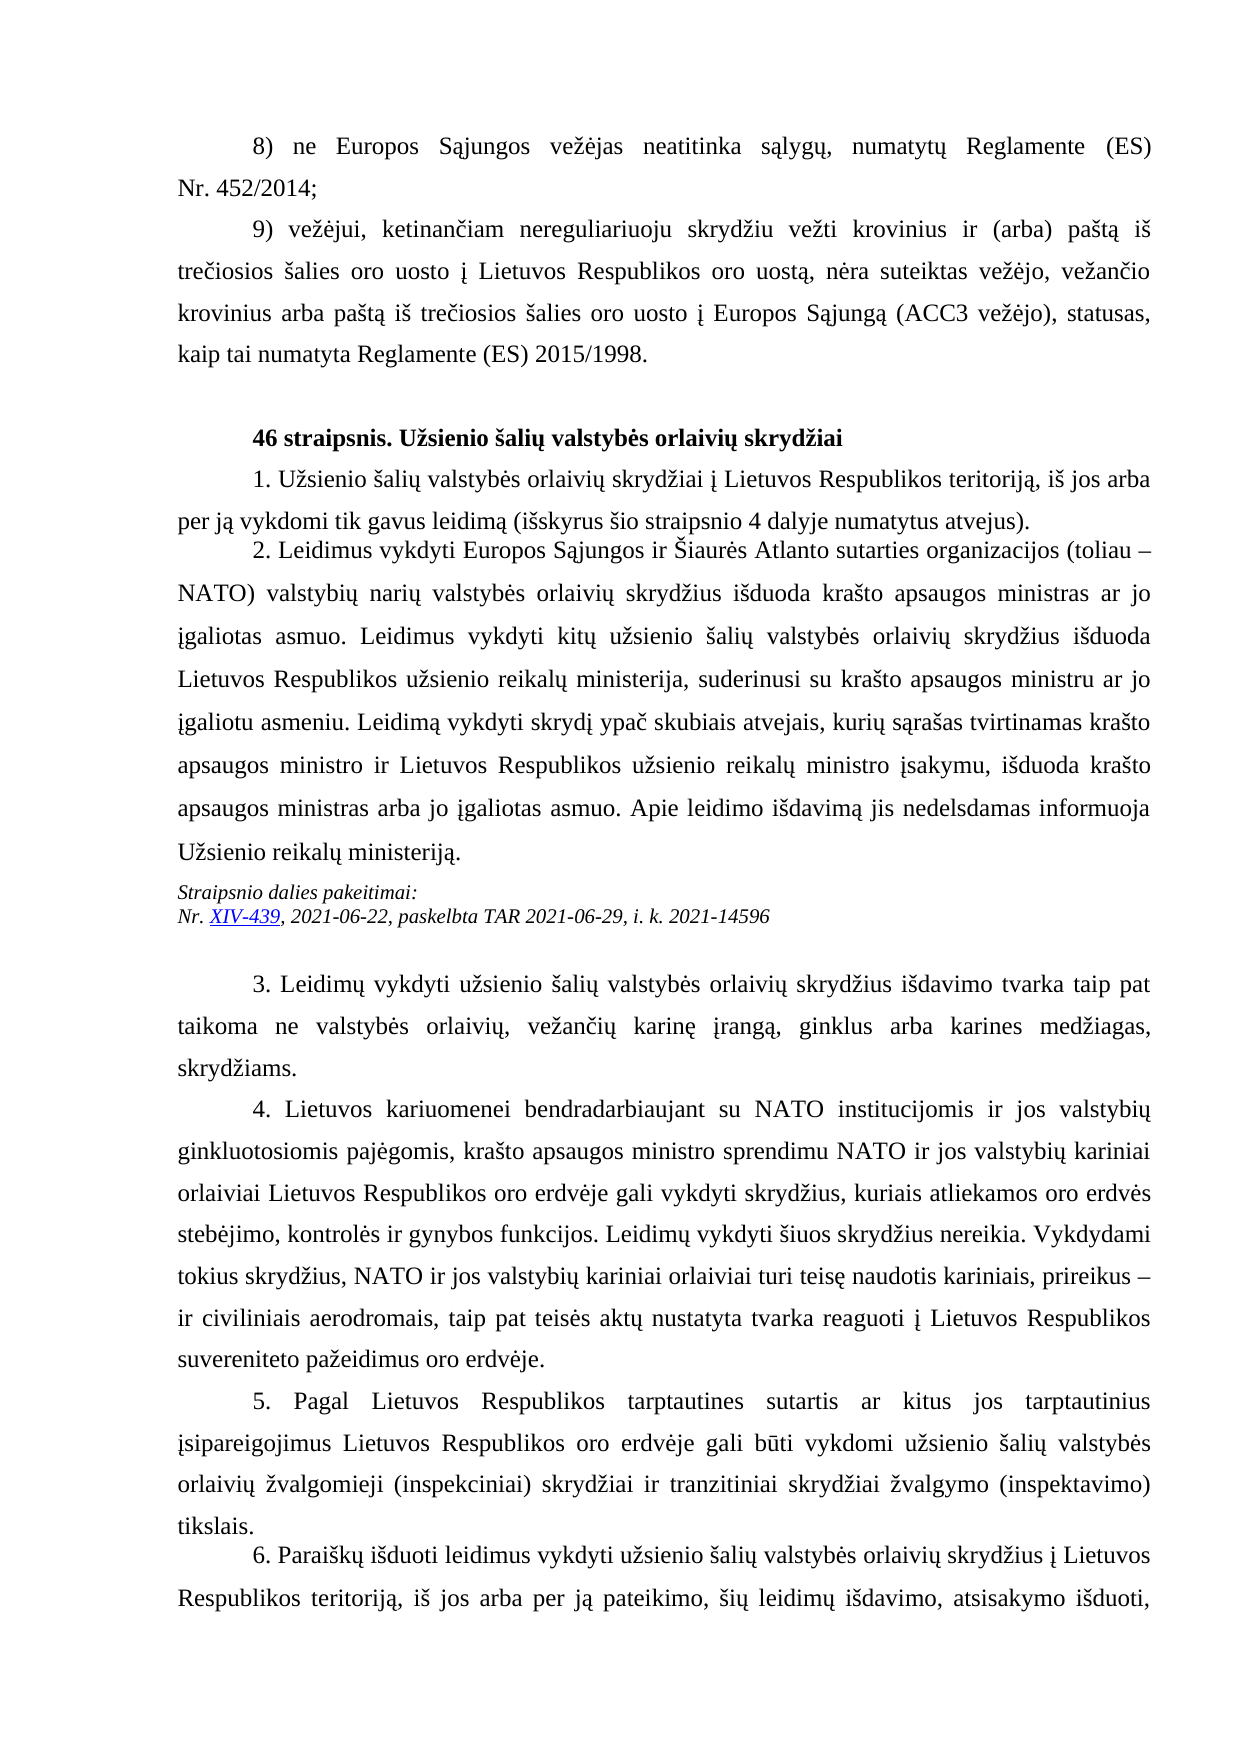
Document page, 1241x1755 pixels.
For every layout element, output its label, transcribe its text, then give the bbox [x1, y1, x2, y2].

text 2. Leidimus vykdyti Europos Sąjungos ir Šiaurės Atlanto sutarties organizacijos (toliau – NATO) valstybių narių valstybės orlaivių skrydžius išduoda krašto apsaugos ministras ar jo įgaliotas asmuo. Leidimus vykdyti kitų užsienio šalių valstybės orlaivių skrydžius išduoda Lietuvos Respublikos užsienio reikalų ministerija, suderinusi su krašto apsaugos ministru ar jo įgaliotu asmeniu. Leidimą vykdyti skrydį ypač skubiais atvejais, kurių sąrašas tvirtinamas krašto apsaugos ministro ir Lietuvos Respublikos užsienio reikalų ministro įsakymu, išduoda krašto apsaugos ministras arba jo įgaliotas asmuo. Apie leidimo išdavimą jis nedelsdamas informuoja Užsienio reikalų ministeriją. [177, 535, 1152, 865]
text 1. Užsienio šalių valstybės orlaivių skrydžiai į Lietuvos Respublikos teritoriją, iš jos arba per ją vykdomi tik gavus leidimą (išskyrus šio straipsnio 4 dalyje numatytus atvejus). [177, 451, 1152, 535]
text 3. Leidimų vykdyti užsienio šalių valstybės orlaivių skrydžius išdavimo tvarka taip pat taikoma ne valstybės orlaivių, vežančių karinę įrangą, ginklus arba karines medžiagas, skrydžiams. [177, 957, 1152, 1082]
text 46 straipsnis. Užsienio šalių valstybės orlaivių skrydžiai [177, 410, 1152, 451]
text 8) ne Europos Sąjungos vežėjas neatitinka sąlygų, numatytų Reglamente (ES) Nr. 452/2014; [177, 118, 1152, 201]
text Straipsnio dalies pakeitimai: [177, 880, 1152, 904]
text 4. Lietuvos kariuomenei bendradarbiaujant su NATO institucijomis ir jos valstybių ginkluotosiomis pajėgomis, krašto apsaugos ministro sprendimu NATO ir jos valstybių kariniai orlaiviai Lietuvos Respublikos oro erdvėje gali vykdyti skrydžius, kuriais atliekamos oro erdvės stebėjimo, kontrolės ir gynybos funkcijos. Leidimų vykdyti šiuos skrydžius nereikia. Vykdydami tokius skrydžius, NATO ir jos valstybių kariniai orlaiviai turi teisę naudotis kariniais, prireikus – ir civiliniais aerodromais, taip pat teisės aktų nustatyta tvarka reaguoti į Lietuvos Respublikos suvereniteto pažeidimus oro erdvėje. [177, 1082, 1152, 1373]
text 5. Pagal Lietuvos Respublikos tarptautines sutartis ar kitus jos tarptautinius įsipareigojimus Lietuvos Respublikos oro erdvėje gali būti vykdomi užsienio šalių valstybės orlaivių žvalgomieji (inspekciniai) skrydžiai ir tranzitiniai skrydžiai žvalgymo (inspektavimo) tikslais. [177, 1373, 1152, 1540]
text 9) vežėjui, ketinančiam nereguliariuoju skrydžiu vežti krovinius ir (arba) paštą iš trečiosios šalies oro uosto į Lietuvos Respublikos oro uostą, nėra suteiktas vežėjo, vežančio krovinius arba paštą iš trečiosios šalies oro uosto į Europos Sąjungą (ACC3 vežėjo), statusas, kaip tai numatyta Reglamente (ES) 2015/1998. [177, 201, 1152, 368]
text 6. Paraiškų išduoti leidimus vykdyti užsienio šalių valstybės orlaivių skrydžius į Lietuvos Respublikos teritoriją, iš jos arba per ją pateikimo, šių leidimų išdavimo, atsisakymo išduoti, [177, 1540, 1152, 1612]
text Nr. XIV-439, 2021-06-22, paskelbta TAR 2021-06-29, i. k. 2021-14596 [177, 904, 1152, 928]
